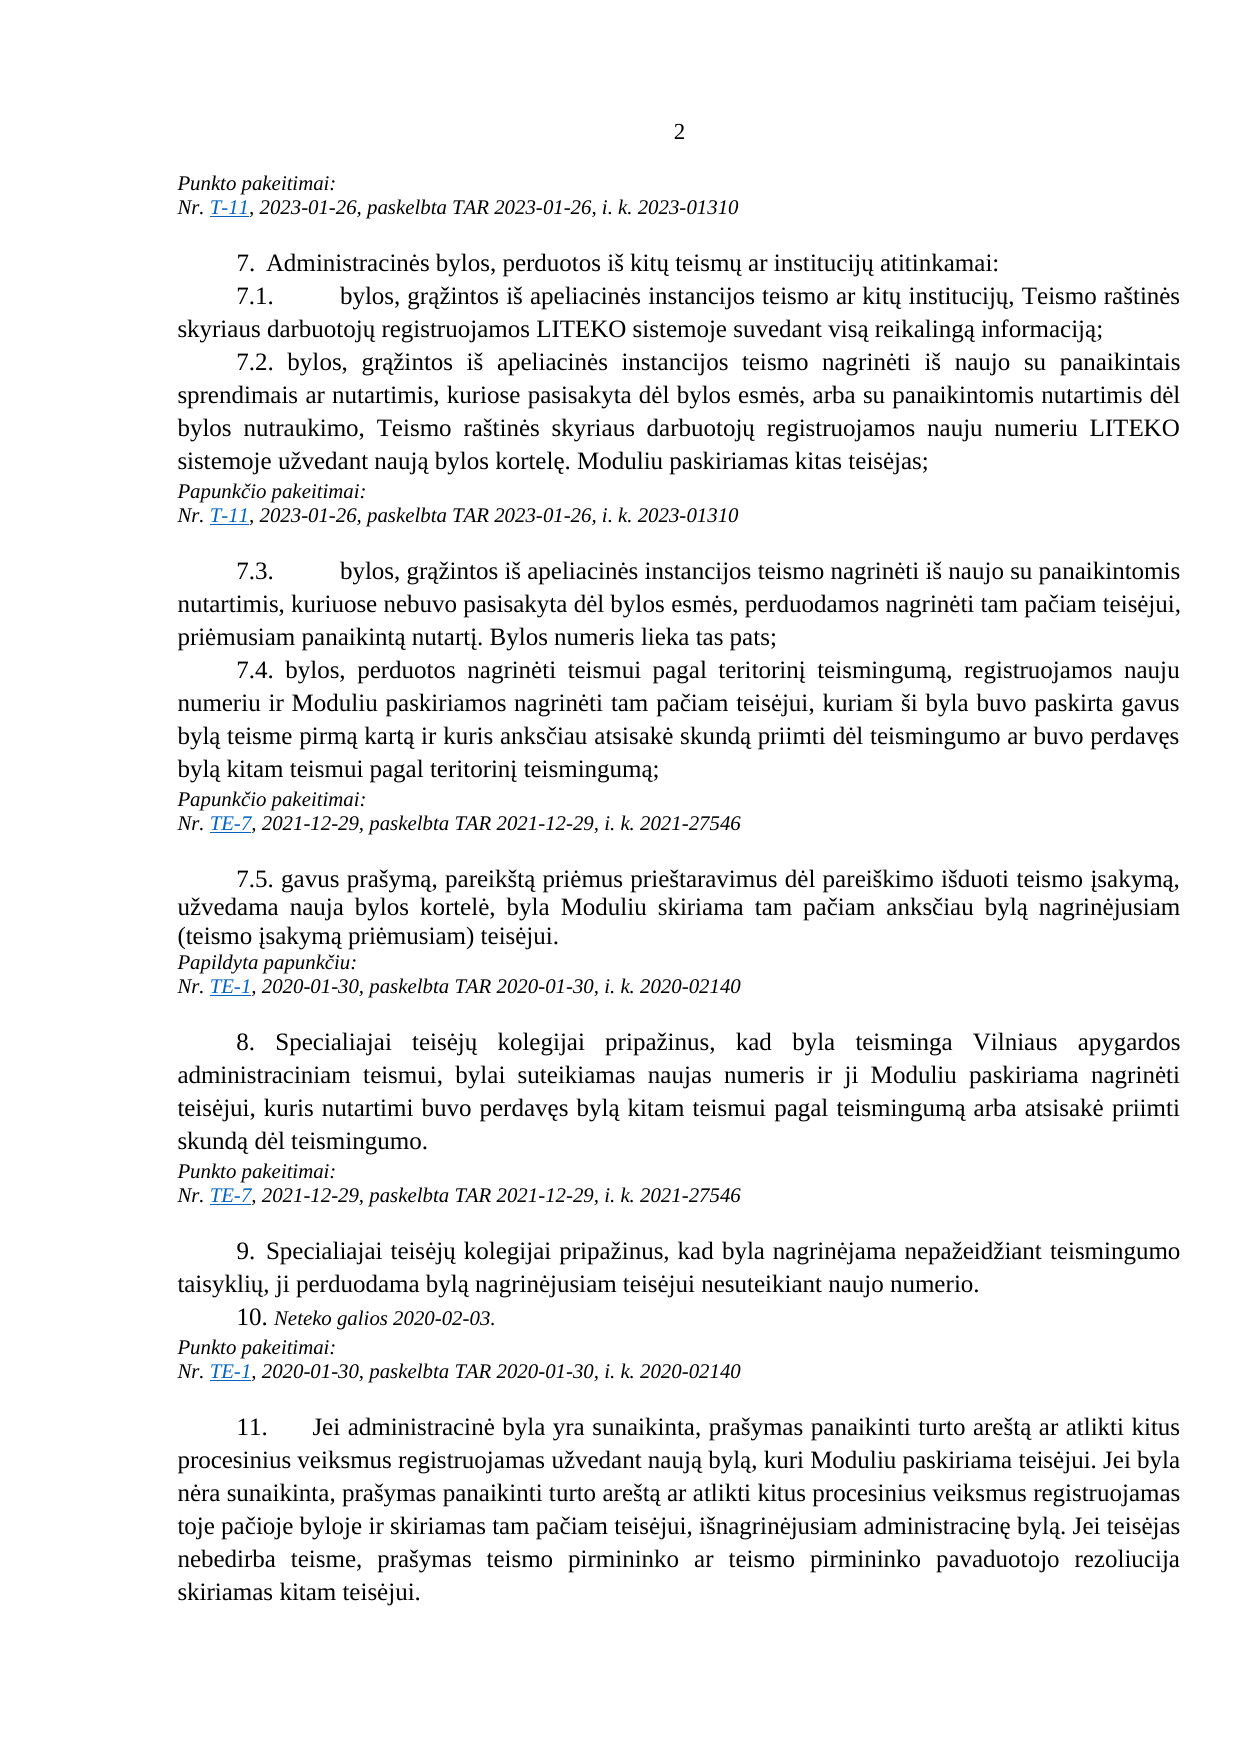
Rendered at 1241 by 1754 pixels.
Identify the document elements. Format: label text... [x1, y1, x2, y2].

text 7.2. bylos, grąžintos iš apeliacinės instancijos teismo nagrinėti iš naujo su panaikintais sprendimais ar nutartimis, kuriose pasisakyta dėl bylos esmės, arba su panaikintomis nutartimis dėl bylos nutraukimo, Teismo raštinės skyriaus darbuotojų registruojamos nauju numeriu LITEKO sistemoje užvedant naują bylos kortelę. Moduliu paskiriamas kitas teisėjas; [177, 347, 1181, 474]
text Nr. TE-1, 2020-01-30, paskelbta TAR 2020-01-30, i. k. 2020-02140 [177, 974, 1181, 998]
text Nr. T-11, 2023-01-26, paskelbta TAR 2023-01-26, i. k. 2023-01310 [177, 503, 1181, 527]
text Punkto pakeitimai: [177, 1335, 1181, 1359]
text 7.3. bylos, grąžintos iš apeliacinės instancijos teismo nagrinėti iš naujo su panaikintomis nutartimis, kuriuose nebuvo pasisakyta dėl bylos esmės, perduodamos nagrinėti tam pačiam teisėjui, priėmusiam panaikintą nutartį. Bylos numeris lieka tas pats; [177, 556, 1181, 651]
text 7.1. bylos, grąžintos iš apeliacinės instancijos teismo ar kitų institucijų, Teismo raštinės skyriaus darbuotojų registruojamos LITEKO sistemoje suvedant visą reikalingą informaciją; [177, 281, 1181, 342]
text 10. Neteko galios 2020-02-03. [177, 1302, 1181, 1331]
text 7.4. bylos, perduotos nagrinėti teismui pagal teritorinį teismingumą, registruojamos nauju numeriu ir Moduliu paskiriamos nagrinėti tam pačiam teisėjui, kuriam ši byla buvo paskirta gavus bylą teisme pirmą kartą ir kuris anksčiau atsisakė skundą priimti dėl teismingumo ar buvo perdavęs bylą kitam teismui pagal teritorinį teismingumą; [177, 655, 1181, 783]
text 7.5. gavus prašymą, pareikštą priėmus prieštaravimus dėl pareiškimo išduoti teismo įsakymą, užvedama nauja bylos kortelė, byla Moduliu skiriama tam pačiam anksčiau bylą nagrinėjusiam (teismo įsakymą priėmusiam) teisėjui. [177, 864, 1181, 950]
text 11. Jei administracinė byla yra sunaikinta, prašymas panaikinti turto areštą ar atlikti kitus procesinius veiksmus registruojamas užvedant naują bylą, kuri Moduliu paskiriama teisėjui. Jei byla nėra sunaikinta, prašymas panaikinti turto areštą ar atlikti kitus procesinius veiksmus registruojamas toje pačioje byloje ir skiriamas tam pačiam teisėjui, išnagrinėjusiam administracinę bylą. Jei teisėjas nebedirba teisme, prašymas teismo pirmininko ar teismo pirmininko pavaduotojo rezoliucija skiriamas kitam teisėjui. [177, 1412, 1181, 1606]
text Nr. TE-7, 2021-12-29, paskelbta TAR 2021-12-29, i. k. 2021-27546 [177, 1183, 1181, 1207]
text Punkto pakeitimai: [177, 171, 1181, 195]
text Papunkčio pakeitimai: [177, 479, 1181, 503]
text Punkto pakeitimai: [177, 1159, 1181, 1183]
text Papunkčio pakeitimai: [177, 787, 1181, 811]
text 9. Specialiajai teisėjų kolegijai pripažinus, kad byla nagrinėjama nepažeidžiant teismingumo taisyklių, ji perduodama bylą nagrinėjusiam teisėjui nesuteikiant naujo numerio. [177, 1236, 1181, 1298]
text 8. Specialiajai teisėjų kolegijai pripažinus, kad byla teisminga Vilniaus apygardos administraciniam teismui, bylai suteikiamas naujas numeris ir ji Moduliu paskiriama nagrinėti teisėjui, kuris nutartimi buvo perdavęs bylą kitam teismui pagal teismingumą arba atsisakė priimti skundą dėl teismingumo. [177, 1027, 1181, 1155]
text Papildyta papunkčiu: [177, 950, 1181, 974]
text 7. Administracinės bylos, perduotos iš kitų teismų ar institucijų atitinkamai: [177, 248, 1181, 276]
text Nr. TE-1, 2020-01-30, paskelbta TAR 2020-01-30, i. k. 2020-02140 [177, 1359, 1181, 1383]
text Nr. T-11, 2023-01-26, paskelbta TAR 2023-01-26, i. k. 2023-01310 [177, 195, 1181, 219]
text Nr. TE-7, 2021-12-29, paskelbta TAR 2021-12-29, i. k. 2021-27546 [177, 811, 1181, 835]
